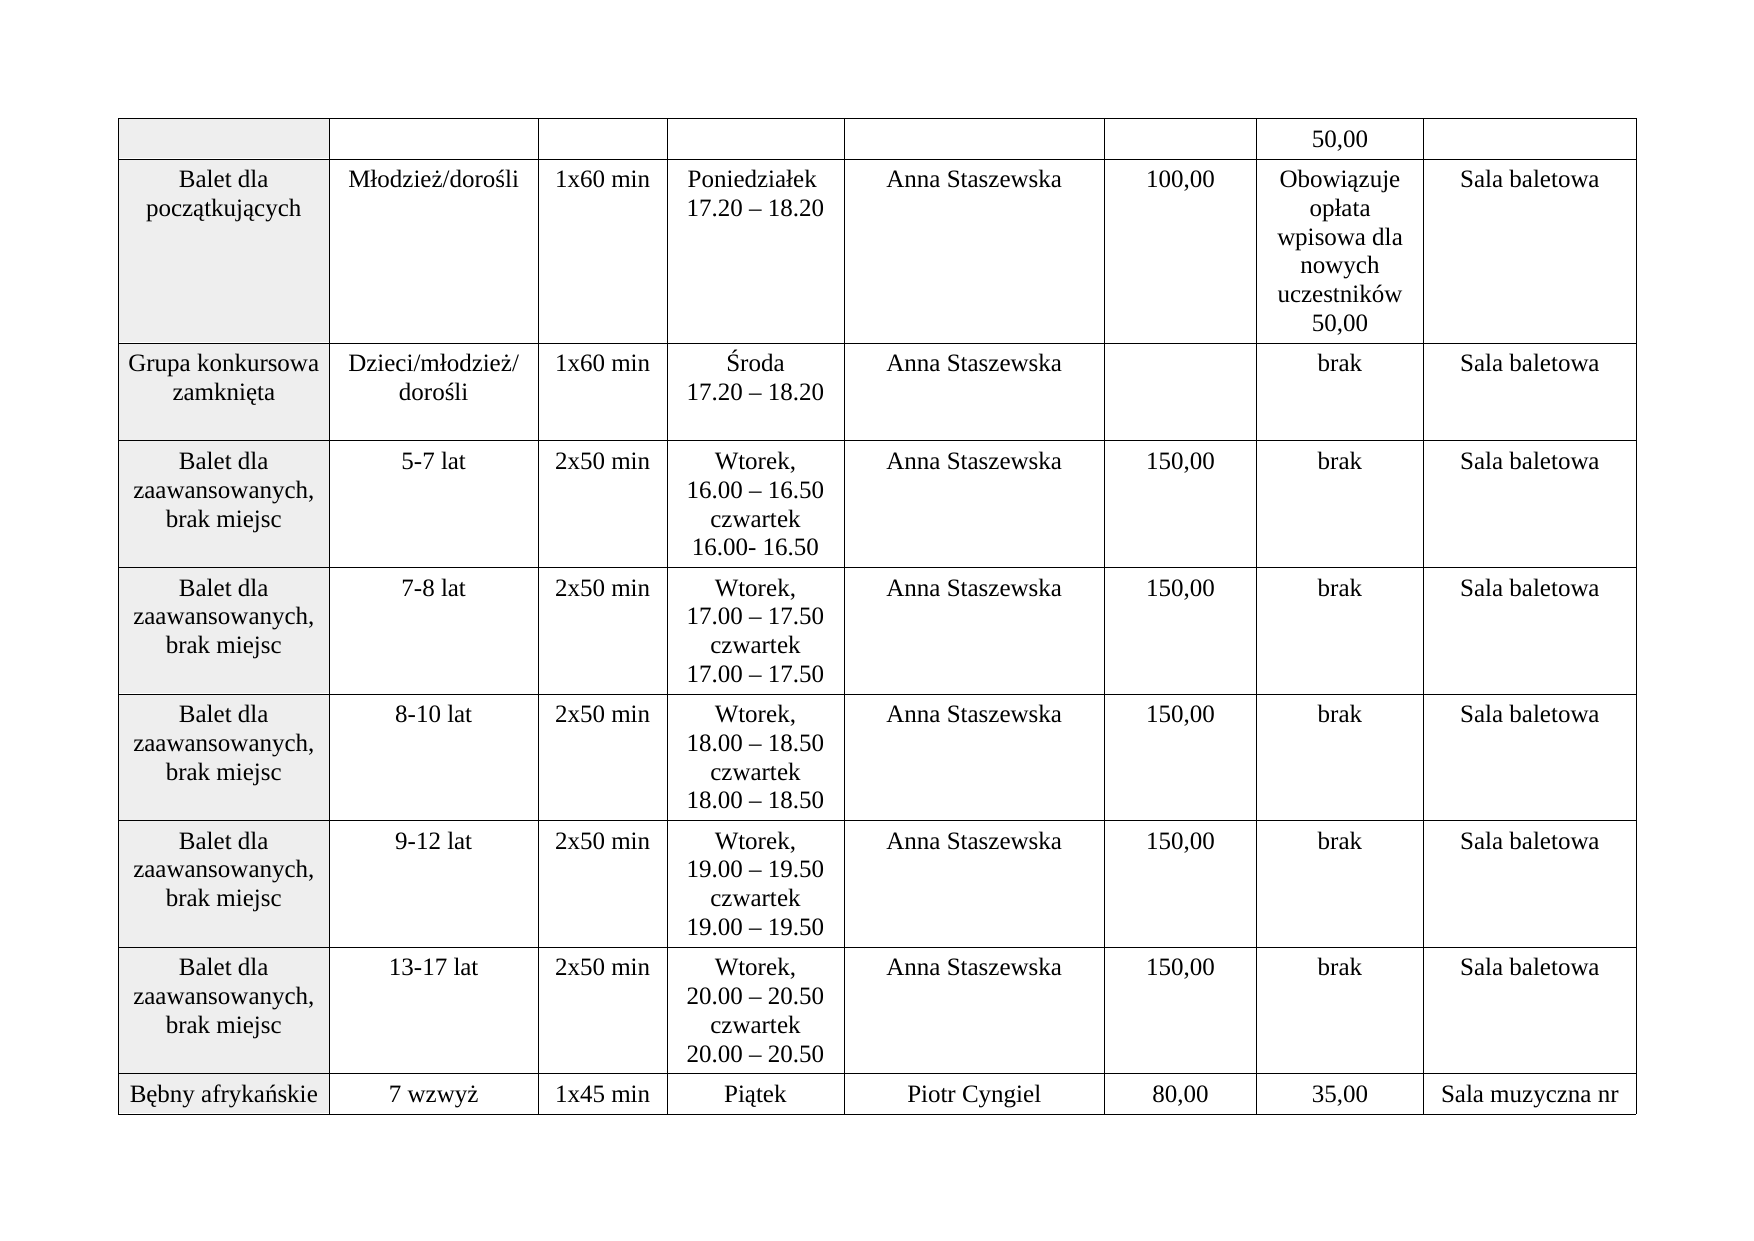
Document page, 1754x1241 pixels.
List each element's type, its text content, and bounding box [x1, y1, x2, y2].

table_cell 150,00 [1105, 441, 1256, 567]
table_cell brak [1257, 568, 1423, 693]
table_cell Dzieci/młodzież/ dorośli [330, 344, 538, 440]
table_cell 13-17 lat [330, 948, 538, 1073]
table_cell Sala baletowa [1424, 441, 1636, 567]
table_cell Sala baletowa [1424, 160, 1636, 342]
table_cell Anna Staszewska [845, 344, 1104, 440]
table_cell 2x50 min [539, 441, 667, 567]
table_cell [668, 119, 844, 158]
table_cell [1424, 119, 1636, 158]
table_cell 2x50 min [539, 568, 667, 693]
table_cell Środa 17.20 – 18.20 [668, 344, 844, 440]
table_cell brak [1257, 344, 1423, 440]
table_cell 150,00 [1105, 821, 1256, 947]
table_cell 2x50 min [539, 695, 667, 820]
table_cell brak [1257, 695, 1423, 820]
table_cell Obowiązuje opłata wpisowa dla nowych uczestników 50,00 [1257, 160, 1423, 342]
table_cell 50,00 [1257, 119, 1423, 158]
table_cell 80,00 [1105, 1074, 1256, 1113]
table_cell 2x50 min [539, 948, 667, 1073]
table_cell brak [1257, 441, 1423, 567]
table_cell 35,00 [1257, 1074, 1423, 1113]
table_cell Grupa konkursowa zamknięta [119, 344, 329, 440]
table_cell Sala baletowa [1424, 948, 1636, 1073]
table_cell Wtorek, 17.00 – 17.50 czwartek 17.00 – 17.50 [668, 568, 844, 693]
table_cell [1105, 344, 1256, 440]
table_cell Balet dla zaawansowanych, brak miejsc [119, 821, 329, 947]
table_cell Poniedziałek 17.20 – 18.20 [668, 160, 844, 342]
table_cell 150,00 [1105, 948, 1256, 1073]
table_cell Wtorek, 16.00 – 16.50 czwartek 16.00- 16.50 [668, 441, 844, 567]
table_cell Anna Staszewska [845, 695, 1104, 820]
table_cell 7 wzwyż [330, 1074, 538, 1113]
table_cell Anna Staszewska [845, 821, 1104, 947]
table_cell 1x45 min [539, 1074, 667, 1113]
table_cell [330, 119, 538, 158]
table_cell Balet dla początkujących [119, 160, 329, 342]
table_cell brak [1257, 948, 1423, 1073]
table_cell Balet dla zaawansowanych, brak miejsc [119, 441, 329, 567]
table_cell Balet dla zaawansowanych, brak miejsc [119, 568, 329, 693]
table_cell Sala baletowa [1424, 568, 1636, 693]
table_cell Balet dla zaawansowanych, brak miejsc [119, 695, 329, 820]
table_cell [119, 119, 329, 158]
table_cell Wtorek, 18.00 – 18.50 czwartek 18.00 – 18.50 [668, 695, 844, 820]
table_cell 100,00 [1105, 160, 1256, 342]
table_cell 7-8 lat [330, 568, 538, 693]
table_cell 1x60 min [539, 160, 667, 342]
table_cell Wtorek, 20.00 – 20.50 czwartek 20.00 – 20.50 [668, 948, 844, 1073]
table_cell Sala baletowa [1424, 695, 1636, 820]
table_cell Piotr Cyngiel [845, 1074, 1104, 1113]
table_cell Anna Staszewska [845, 948, 1104, 1073]
table_cell [845, 119, 1104, 158]
table_cell Piątek [668, 1074, 844, 1113]
table_cell brak [1257, 821, 1423, 947]
table_cell 150,00 [1105, 695, 1256, 820]
table_cell 150,00 [1105, 568, 1256, 693]
table_cell Bębny afrykańskie [119, 1074, 329, 1113]
table_cell [539, 119, 667, 158]
table_cell Anna Staszewska [845, 441, 1104, 567]
table_cell Sala muzyczna nr [1424, 1074, 1636, 1113]
table_cell 9-12 lat [330, 821, 538, 947]
table_cell [1105, 119, 1256, 158]
table_cell Sala baletowa [1424, 821, 1636, 947]
table_cell Młodzież/dorośli [330, 160, 538, 342]
table_cell 5-7 lat [330, 441, 538, 567]
table_cell 8-10 lat [330, 695, 538, 820]
table_cell Anna Staszewska [845, 568, 1104, 693]
table_cell Balet dla zaawansowanych, brak miejsc [119, 948, 329, 1073]
table_cell Wtorek, 19.00 – 19.50 czwartek 19.00 – 19.50 [668, 821, 844, 947]
table_cell 2x50 min [539, 821, 667, 947]
table_cell Anna Staszewska [845, 160, 1104, 342]
table_cell 1x60 min [539, 344, 667, 440]
table_cell Sala baletowa [1424, 344, 1636, 440]
